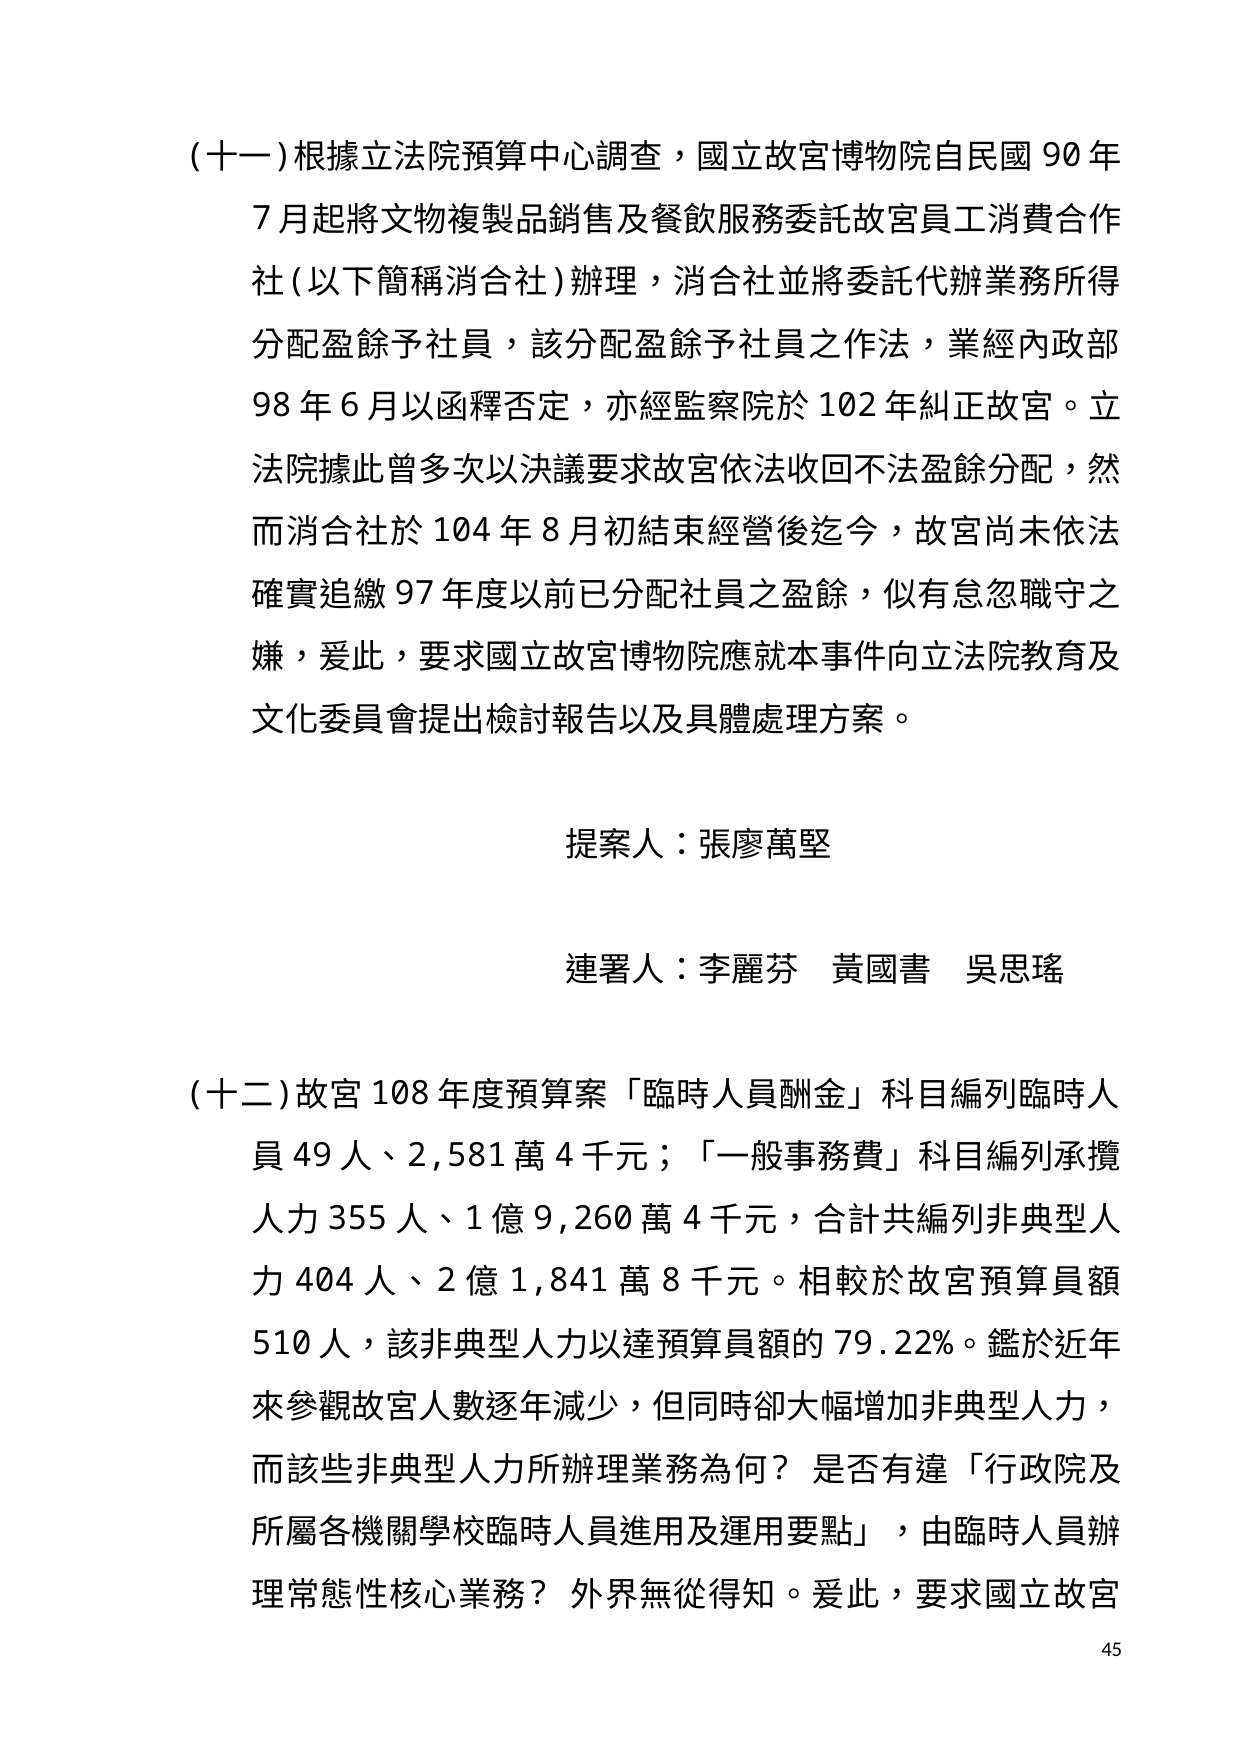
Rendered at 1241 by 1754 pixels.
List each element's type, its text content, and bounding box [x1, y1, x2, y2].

text (十二)故宮108年度預算案「臨時人員酬金」科目編列臨時人員49人、2,581萬4千元；「一般事務費」科目編列承攬人力355人、1億9,260萬4千元，合計共編列非典型人力404人、2億1,841萬8千元。相較於故宮預算員額510人，該非典型人力以達預算員額的79.22%。鑑於近年來參觀故宮人數逐年減少，但同時卻大幅增加非典型人力，而該些非典型人力所辦理業務為何? 是否有違「行政院及所屬各機關學校臨時人員進用及運用要點」，由臨時人員辦理常態性核心業務? 外界無從得知。爰此，要求國立故宮 [185, 1050, 1122, 1612]
text 提案人：張廖萬堅 [185, 800, 1122, 862]
text (十一)根據立法院預算中心調查，國立故宮博物院自民國90年7月起將文物複製品銷售及餐飲服務委託故宮員工消費合作社(以下簡稱消合社)辦理，消合社並將委託代辦業務所得分配盈餘予社員，該分配盈餘予社員之作法，業經內政部98年6月以函釋否定，亦經監察院於102年糾正故宮。立法院據此曾多次以決議要求故宮依法收回不法盈餘分配，然而消合社於104年8月初結束經營後迄今，故宮尚未依法確實追繳97年度以前已分配社員之盈餘，似有怠忽職守之嫌，爰此，要求國立故宮博物院應就本事件向立法院教育及文化委員會提出檢討報告以及具體處理方案。 [185, 112, 1122, 737]
text 連署人：李麗芬 黃國書 吳思瑤 [185, 925, 1122, 987]
